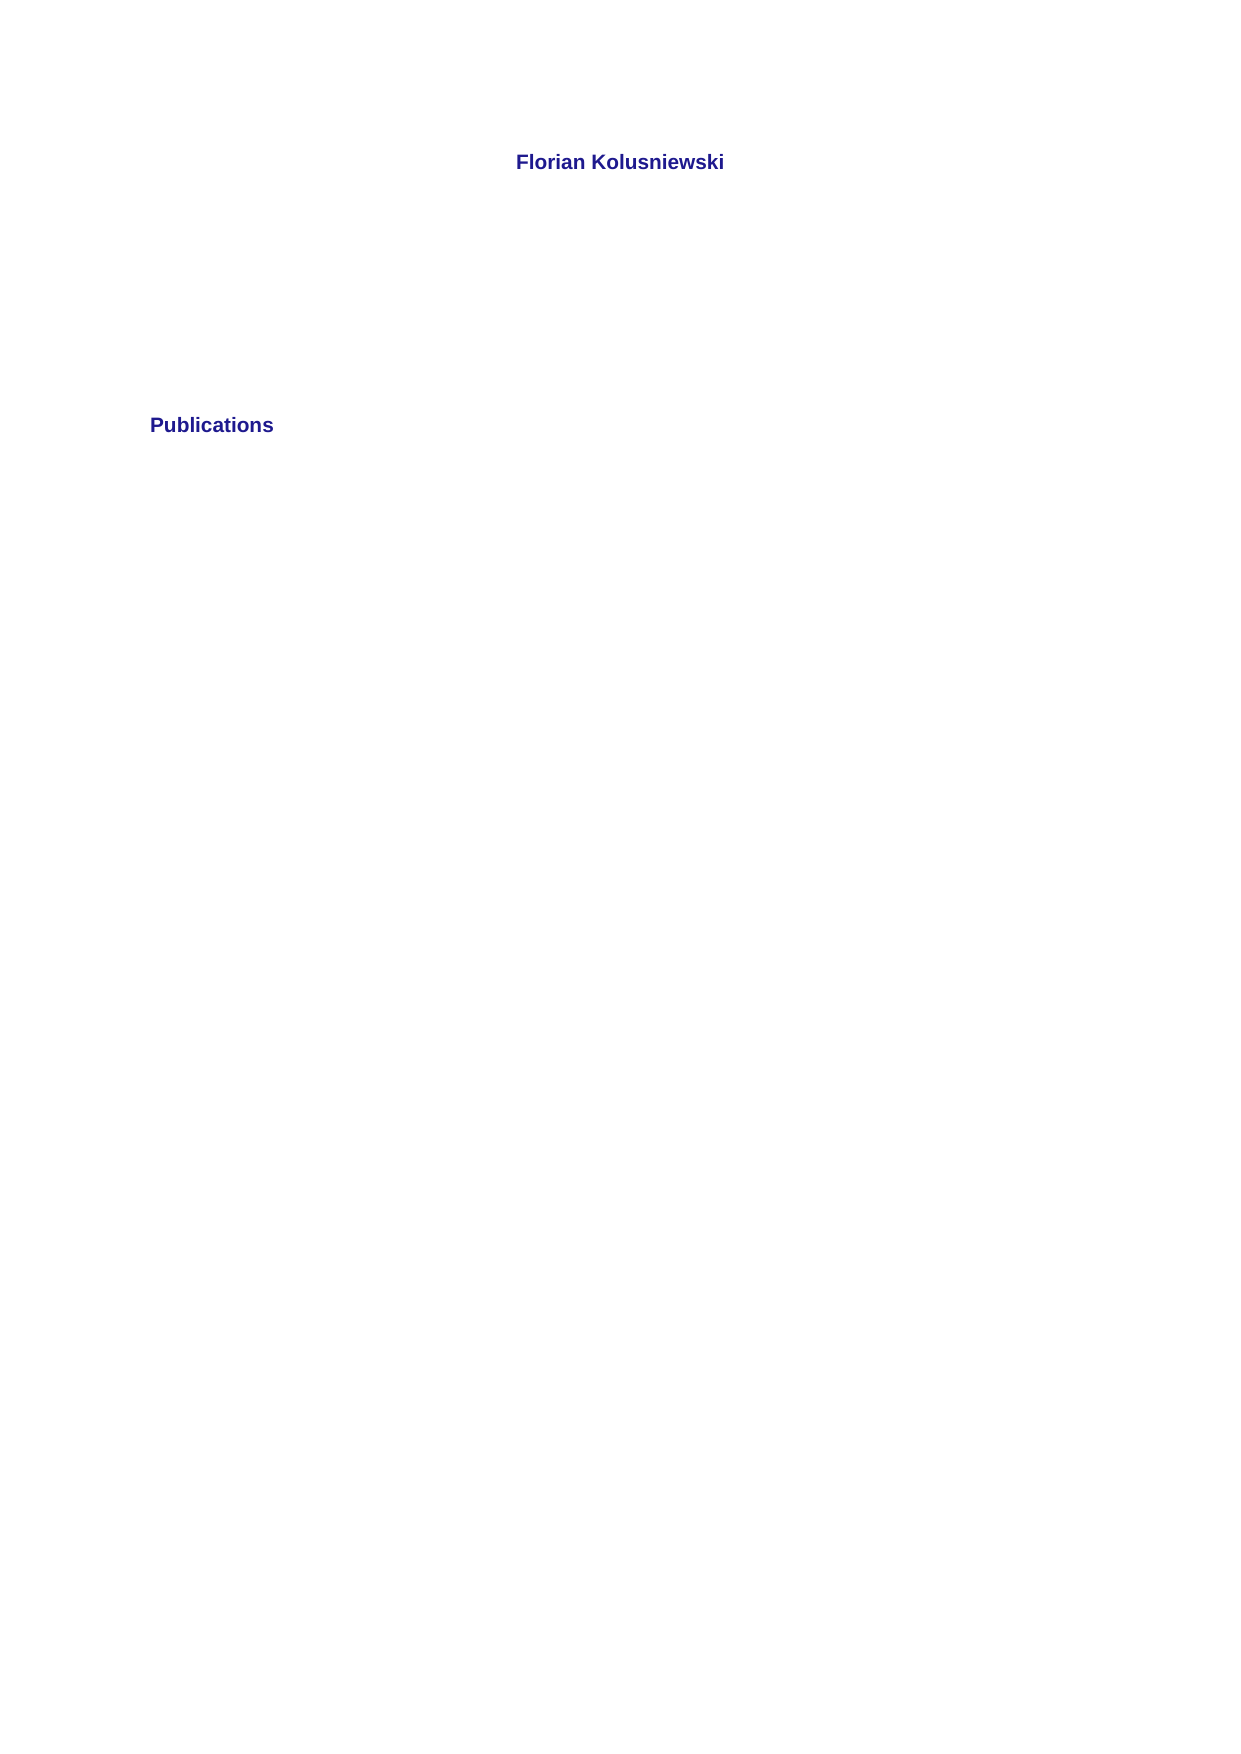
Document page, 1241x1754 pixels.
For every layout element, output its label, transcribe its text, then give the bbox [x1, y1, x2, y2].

subtitle Publications [150, 412, 1090, 436]
subtitle Florian Kolusniewski [150, 150, 1090, 174]
